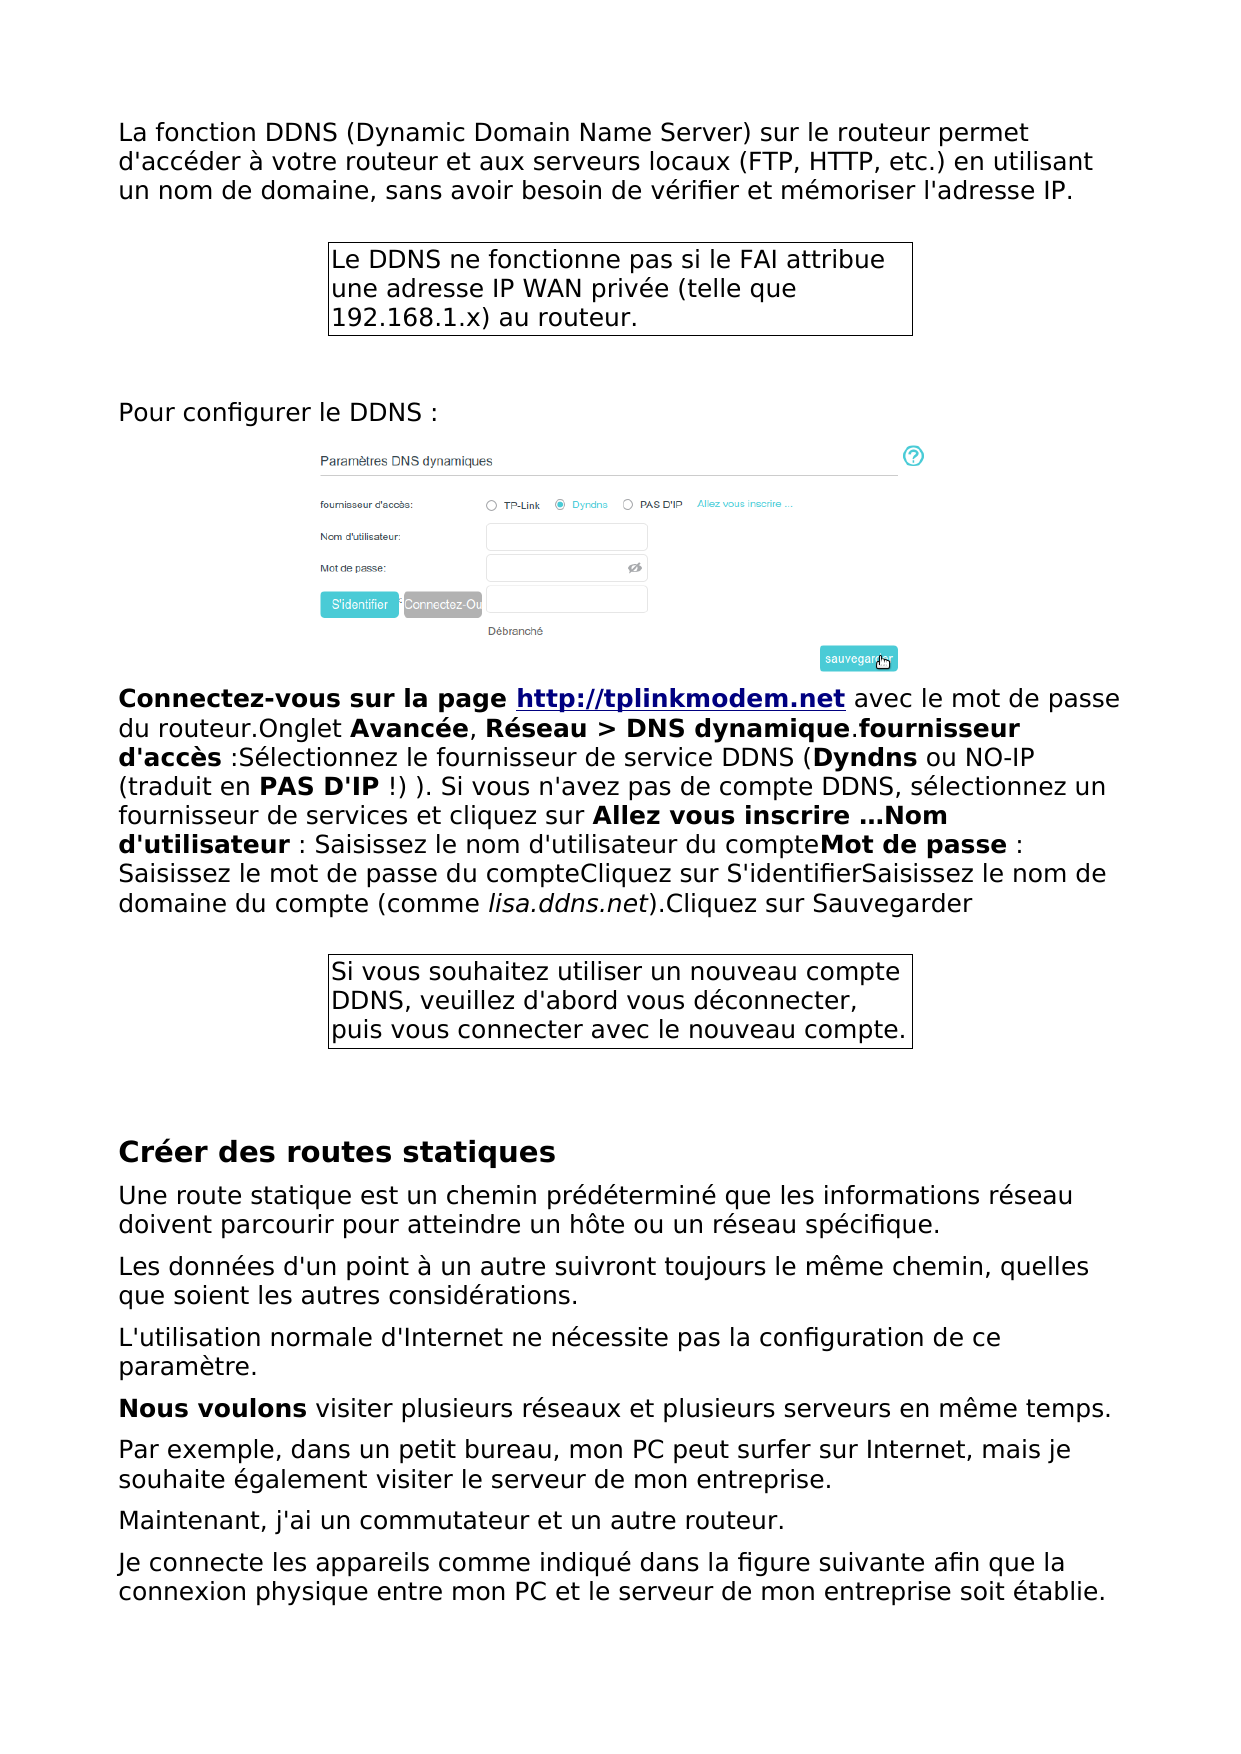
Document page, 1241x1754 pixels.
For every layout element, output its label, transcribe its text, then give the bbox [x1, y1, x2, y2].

text Les données d'un point à un autre suivront toujours le même chemin, quelles que soient les autres considérations. [118, 1252, 1122, 1311]
text Une route statique est un chemin prédéterminé que les informations réseau doivent parcourir pour atteindre un hôte ou un réseau spécifique. [118, 1182, 1122, 1240]
text La fonction DDNS (Dynamic Domain Name Server) sur le routeur permet d'accéder à votre routeur et aux serveurs locaux (FTP, HTTP, etc.) en utilisant un nom de domaine, sans avoir besoin de vérifier et mémoriser l'adresse IP. [118, 118, 1122, 206]
text Connectez-vous sur la page http://tplinkmodem.net avec le mot de passe du routeur.Onglet Avancée, Réseau > DNS dynamique.fournisseur d'accès :Sélectionnez le fournisseur de service DDNS (Dyndns ou NO-IP (traduit en PAS D'IP !) ). Si vous n'avez pas de compte DDNS, sélectionnez un fournisseur de services et cliquez sur Allez vous inscrire …Nom d'utilisateur : Saisissez le nom d'utilisateur du compteMot de passe : Saisissez le mot de passe du compteCliquez sur S'identifierSaisissez le nom de domaine du compte (comme lisa.ddns.net).Cliquez sur Sauvegarder [118, 439, 1122, 918]
text Maintenant, j'ai un commutateur et un autre routeur. [118, 1507, 1122, 1536]
subtitle Créer des routes statiques [118, 1135, 1122, 1169]
text Par exemple, dans un petit bureau, mon PC peut surfer sur Internet, mais je souhaite également visiter le serveur de mon entreprise. [118, 1436, 1122, 1494]
text Pour configurer le DDNS : [118, 398, 1122, 427]
table_header Le DDNS ne fonctionne pas si le FAI attribue une adresse IP WAN privée (telle que 192.168.1.x) au routeur. [329, 243, 912, 335]
text Je connecte les appareils comme indiqué dans la figure suivante afin que la connexion physique entre mon PC et le serveur de mon entreprise soit établie. [118, 1548, 1122, 1607]
table_header Si vous souhaitez utiliser un nouveau compte DDNS, veuillez d'abord vous déconnecter, puis vous connecter avec le nouveau compte. [329, 955, 912, 1048]
text L'utilisation normale d'Internet ne nécessite pas la configuration de ce paramètre. [118, 1323, 1122, 1382]
text Nous voulons visiter plusieurs réseaux et plusieurs serveurs en même temps. [118, 1394, 1122, 1423]
picture [307, 439, 933, 685]
